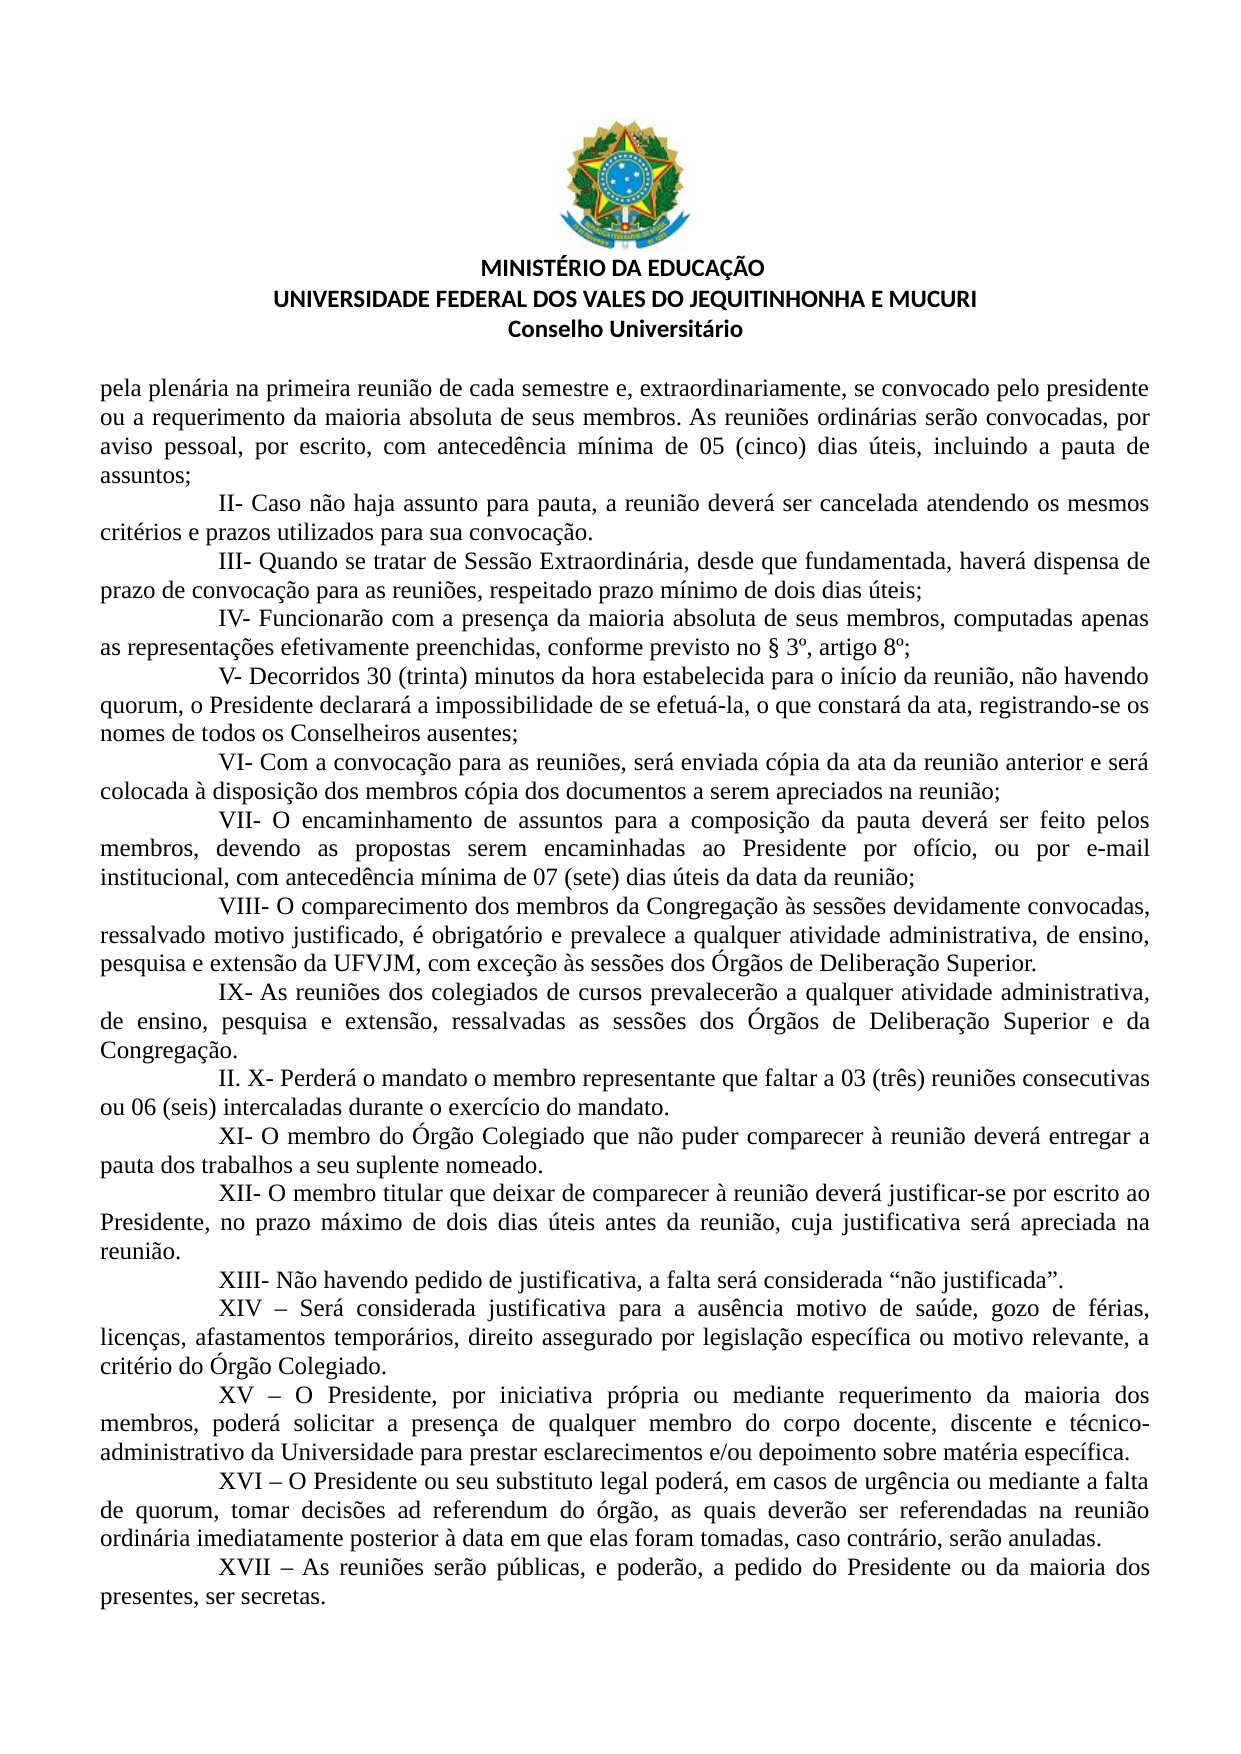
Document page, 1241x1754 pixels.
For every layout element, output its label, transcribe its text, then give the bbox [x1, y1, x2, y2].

text III- Quando se tratar de Sessão Extraordinária, desde que fundamentada, haverá dispensa de prazo de convocação para as reuniões, respeitado prazo mínimo de dois dias úteis; [100, 546, 1151, 603]
text VI- Com a convocação para as reuniões, será enviada cópia da ata da reunião anterior e será colocada à disposição dos membros cópia dos documentos a serem apreciados na reunião; [100, 747, 1151, 805]
text XV – O Presidente, por iniciativa própria ou mediante requerimento da maioria dos membros, poderá solicitar a presença de qualquer membro do corpo docente, discente e técnico-administrativo da Universidade para prestar esclarecimentos e/ou depoimento sobre matéria específica. [100, 1380, 1151, 1466]
text II- Caso não haja assunto para pauta, a reunião deverá ser cancelada atendendo os mesmos critérios e prazos utilizados para sua convocação. [100, 488, 1151, 546]
text VII- O encaminhamento de assuntos para a composição da pauta deverá ser feito pelos membros, devendo as propostas serem encaminhadas ao Presidente por ofício, ou por e-mail institucional, com antecedência mínima de 07 (sete) dias úteis da data da reunião; [100, 805, 1151, 891]
text IX- As reuniões dos colegiados de cursos prevalecerão a qualquer atividade administrativa, de ensino, pesquisa e extensão, ressalvadas as sessões dos Órgãos de Deliberação Superior e da Congregação. [100, 977, 1151, 1063]
text IV- Funcionarão com a presença da maioria absoluta de seus membros, computadas apenas as representações efetivamente preenchidas, conforme previsto no § 3º, artigo 8º; [100, 603, 1151, 661]
text XVII – As reuniões serão públicas, e poderão, a pedido do Presidente ou da maioria dos presentes, ser secretas. [100, 1552, 1151, 1610]
text pela plenária na primeira reunião de cada semestre e, extraordinariamente, se convocado pelo presidente ou a requerimento da maioria absoluta de seus membros. As reuniões ordinárias serão convocadas, por aviso pessoal, por escrito, com antecedência mínima de 05 (cinco) dias úteis, incluindo a pauta de assuntos; [100, 373, 1151, 488]
text XIII- Não havendo pedido de justificativa, a falta será considerada “não justificada”. [100, 1265, 1151, 1293]
text XVI – O Presidente ou seu substituto legal poderá, em casos de urgência ou mediante a falta de quorum, tomar decisões ad referendum do órgão, as quais deverão ser referendadas na reunião ordinária imediatamente posterior à data em que elas foram tomadas, caso contrário, serão anuladas. [100, 1466, 1151, 1552]
text V- Decorridos 30 (trinta) minutos da hora estabelecida para o início da reunião, não havendo quorum, o Presidente declarará a impossibilidade de se efetuá-la, o que constará da ata, registrando-se os nomes de todos os Conselheiros ausentes; [100, 661, 1151, 747]
text II. X- Perderá o mandato o membro representante que faltar a 03 (três) reuniões consecutivas ou 06 (seis) intercaladas durante o exercício do mandato. [100, 1063, 1151, 1121]
text XIV – Será considerada justificativa para a ausência motivo de saúde, gozo de férias, licenças, afastamentos temporários, direito assegurado por legislação específica ou motivo relevante, a critério do Órgão Colegiado. [100, 1293, 1151, 1380]
picture [556, 118, 695, 253]
text VIII- O comparecimento dos membros da Congregação às sessões devidamente convocadas, ressalvado motivo justificado, é obrigatório e prevalece a qualquer atividade administrativa, de ensino, pesquisa e extensão da UFVJM, com exceção às sessões dos Órgãos de Deliberação Superior. [100, 891, 1151, 977]
text XII- O membro titular que deixar de comparecer à reunião deverá justificar-se por escrito ao Presidente, no prazo máximo de dois dias úteis antes da reunião, cuja justificativa será apreciada na reunião. [100, 1178, 1151, 1265]
text XI- O membro do Órgão Colegiado que não puder comparecer à reunião deverá entregar a pauta dos trabalhos a seu suplente nomeado. [100, 1121, 1151, 1178]
